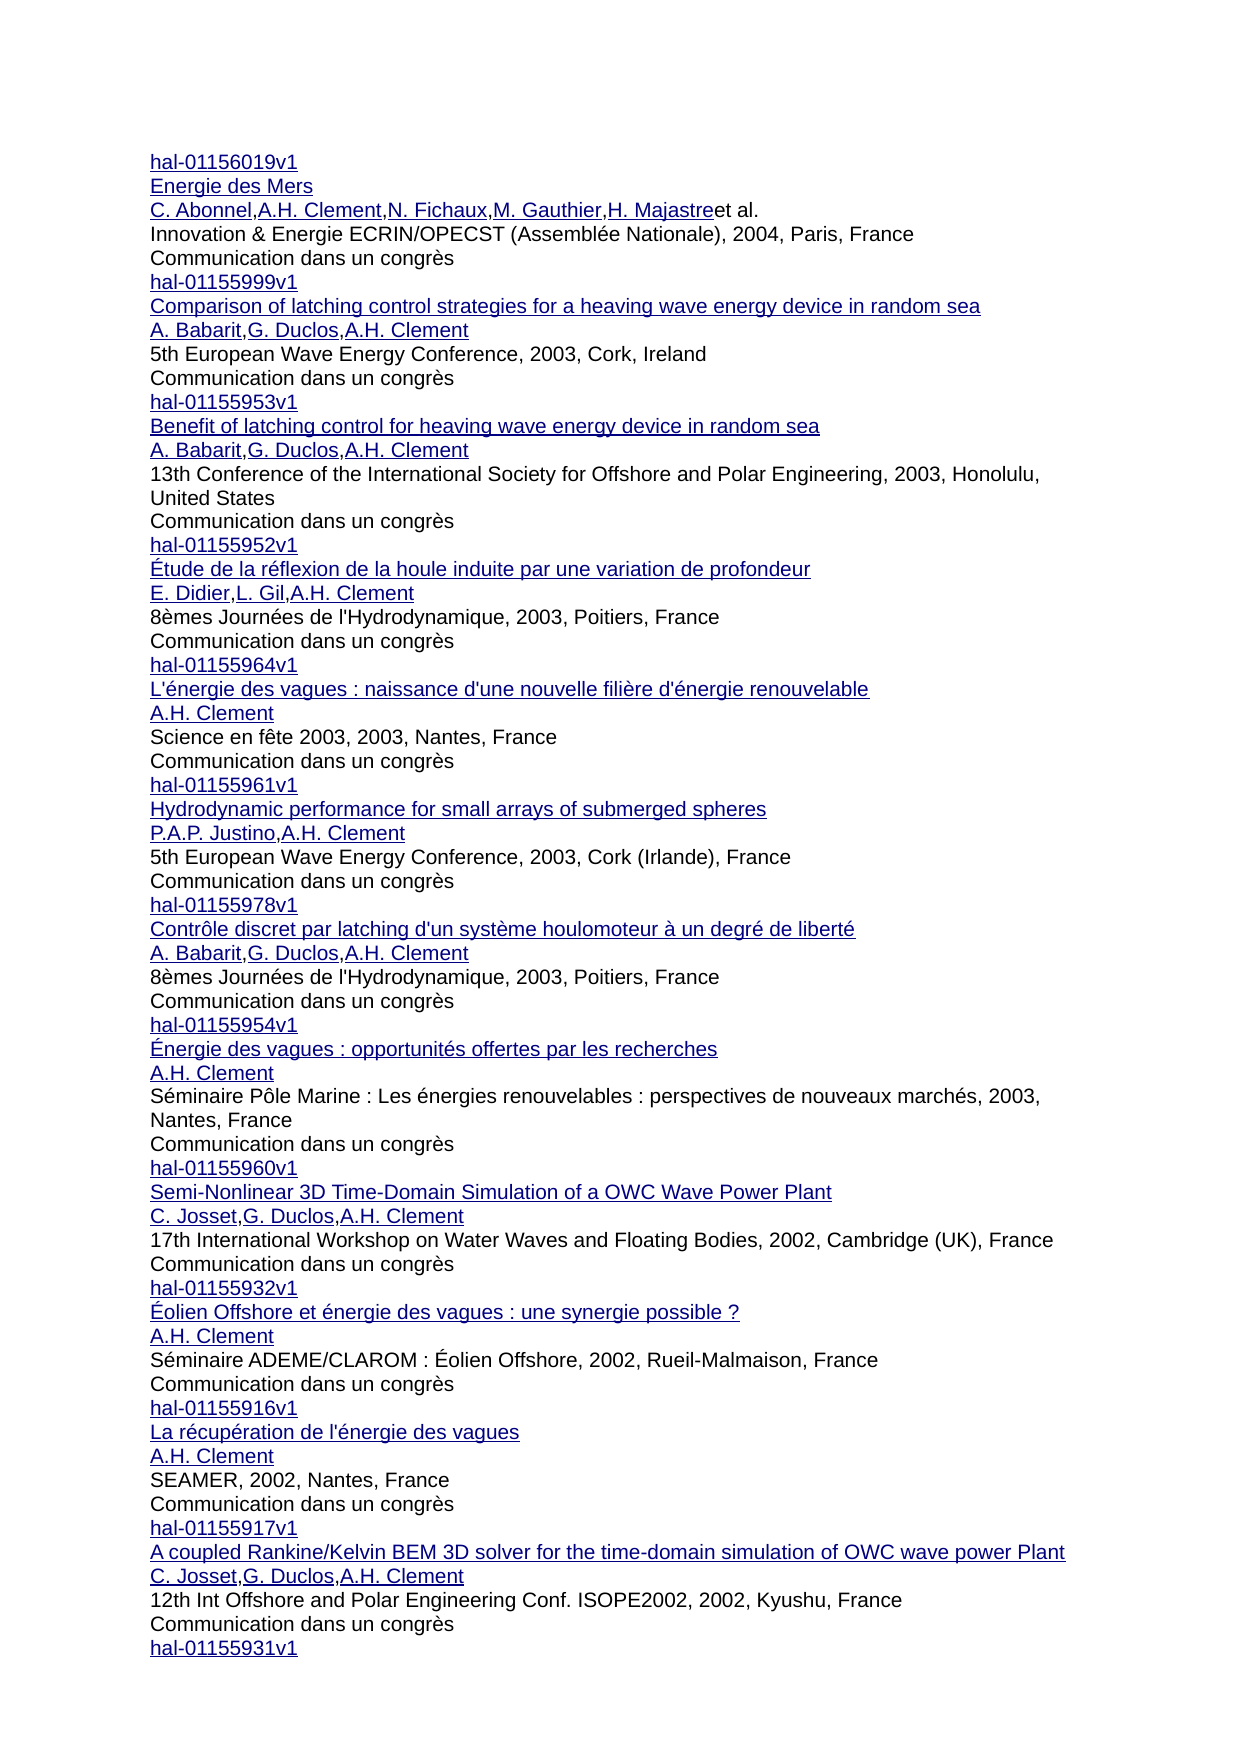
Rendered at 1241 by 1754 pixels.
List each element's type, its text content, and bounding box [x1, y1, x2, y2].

table_cell Éolien Offshore et énergie des vagues : une synergie possible ? A.H. Clement Séminaire ADEME/CLAROM : Éolien Offshore, 2002, Rueil-Malmaison, France Communication dans un congrès hal-01155916v1 [150, 1300, 1090, 1420]
table_cell Hydrodynamic performance for small arrays of submerged spheres P.A.P. Justino,A.H. Clement 5th European Wave Energy Conference, 2003, Cork (Irlande), France Communication dans un congrès hal-01155978v1 [150, 797, 1090, 917]
table_cell A coupled Rankine/Kelvin BEM 3D solver for the time-domain simulation of OWC wave power Plant C. Josset,G. Duclos,A.H. Clement 12th Int Offshore and Polar Engineering Conf. ISOPE2002, 2002, Kyushu, France Communication dans un congrès hal-01155931v1 [150, 1540, 1090, 1659]
table_cell Comparison of latching control strategies for a heaving wave energy device in random sea A. Babarit,G. Duclos,A.H. Clement 5th European Wave Energy Conference, 2003, Cork, Ireland Communication dans un congrès hal-01155953v1 [150, 294, 1090, 413]
table_cell La récupération de l'énergie des vagues A.H. Clement SEAMER, 2002, Nantes, France Communication dans un congrès hal-01155917v1 [150, 1420, 1090, 1539]
table_cell Contrôle discret par latching d'un système houlomoteur à un degré de liberté A. Babarit,G. Duclos,A.H. Clement 8èmes Journées de l'Hydrodynamique, 2003, Poitiers, France Communication dans un congrès hal-01155954v1 [150, 917, 1090, 1036]
table_cell L'énergie des vagues : naissance d'une nouvelle filière d'énergie renouvelable A.H. Clement Science en fête 2003, 2003, Nantes, France Communication dans un congrès hal-01155961v1 [150, 677, 1090, 797]
table_cell Énergie des vagues : opportunités offertes par les recherches A.H. Clement Séminaire Pôle Marine : Les énergies renouvelables : perspectives de nouveaux marchés, 2003, Nantes, France Communication dans un congrès hal-01155960v1 [150, 1036, 1090, 1180]
table_cell Étude de la réflexion de la houle induite par une variation de profondeur E. Didier,L. Gil,A.H. Clement 8èmes Journées de l'Hydrodynamique, 2003, Poitiers, France Communication dans un congrès hal-01155964v1 [150, 557, 1090, 677]
table_cell Benefit of latching control for heaving wave energy device in random sea A. Babarit,G. Duclos,A.H. Clement 13th Conference of the International Society for Offshore and Polar Engineering, 2003, Honolulu, United States Communication dans un congrès hal-01155952v1 [150, 414, 1090, 557]
table_cell Semi-Nonlinear 3D Time-Domain Simulation of a OWC Wave Power Plant C. Josset,G. Duclos,A.H. Clement 17th International Workshop on Water Waves and Floating Bodies, 2002, Cambridge (UK), France Communication dans un congrès hal-01155932v1 [150, 1180, 1090, 1300]
table_cell Energie des Mers C. Abonnel,A.H. Clement,N. Fichaux,M. Gauthier,H. Majastreet al. Innovation & Energie ECRIN/OPECST (Assemblée Nationale), 2004, Paris, France Communication dans un congrès hal-01155999v1 [150, 174, 1090, 294]
table_cell hal-01156019v1 [150, 150, 1090, 174]
